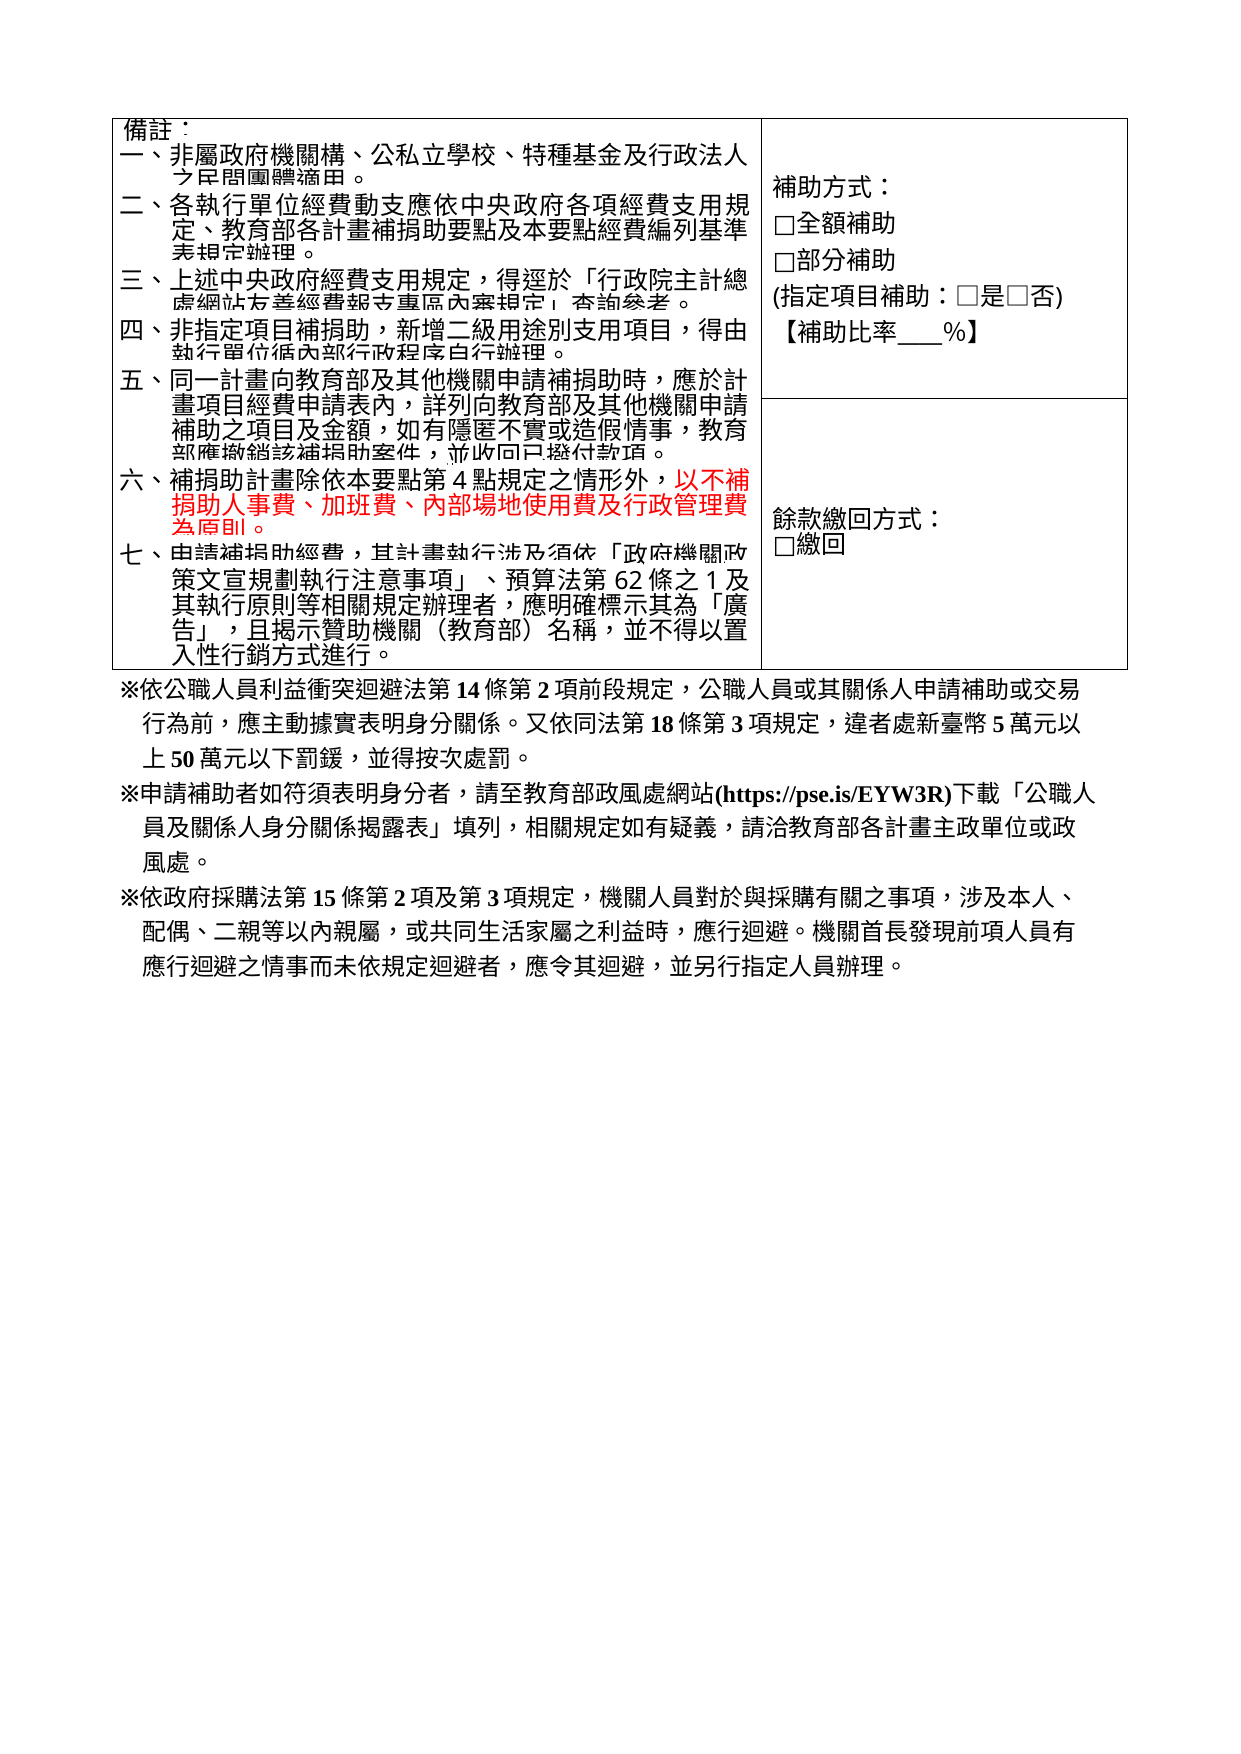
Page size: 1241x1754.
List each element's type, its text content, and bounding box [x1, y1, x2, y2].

text ※申請補助者如符須表明身分者，請至教育部政風處網站(https://pse.is/EYW3R)下載「公職人員及關係人身分關係揭露表」填列，相關規定如有疑義，請洽教育部各計畫主政單位或政風處。 [120, 774, 1098, 878]
text ※依公職人員利益衝突迴避法第14條第2項前段規定，公職人員或其關係人申請補助或交易行為前，應主動據實表明身分關係。又依同法第18條第3項規定，違者處新臺幣5萬元以上50萬元以下罰鍰，並得按次處罰。 [120, 670, 1098, 774]
table_cell 備註： 非屬政府機關構、公私立學校、特種基金及行政法人之民間團體適用。 各執行單位經費動支應依中央政府各項經費支用規定、教育部各計畫補捐助要點及本要點經費編列基準表規定辦理。 上述中央政府經費支用規定，得逕於「行政院主計總處網站友善經費報支專區內審規定」查詢參考。 非指定項目補捐助，新增二級用途別支用項目，得由執行單位循內部行政程序自行辦理。 同一計畫向教育部及其他機關申請補捐助時，應於計畫項目經費申請表內，詳列向教育部及其他機關申請補助之項目及金額，如有隱匿不實或造假情事，教育部應撤銷該補捐助案件，並收回已撥付款項。 補捐助計畫除依本要點第4點規定之情形外，以不補捐助人事費、加班費、內部場地使用費及行政管理費為原則。 申請補捐助經費，其計畫執行涉及須依「政府機關政策文宣規劃執行注意事項」、預算法第62條之1及其執行原則等相關規定辦理者，應明確標示其為「廣告」，且揭示贊助機關（教育部）名稱，並不得以置入性行銷方式進行。 [113, 119, 761, 669]
table_cell 餘款繳回方式： □繳回 [762, 399, 1127, 669]
table_cell 補助方式： □全額補助 □部分補助 (指定項目補助：□是□否) 【補助比率____％】 [762, 119, 1127, 398]
text ※依政府採購法第15條第2項及第3項規定，機關人員對於與採購有關之事項，涉及本人、配偶、二親等以內親屬，或共同生活家屬之利益時，應行迴避。機關首長發現前項人員有應行迴避之情事而未依規定迴避者，應令其迴避，並另行指定人員辦理。 [120, 878, 1098, 982]
